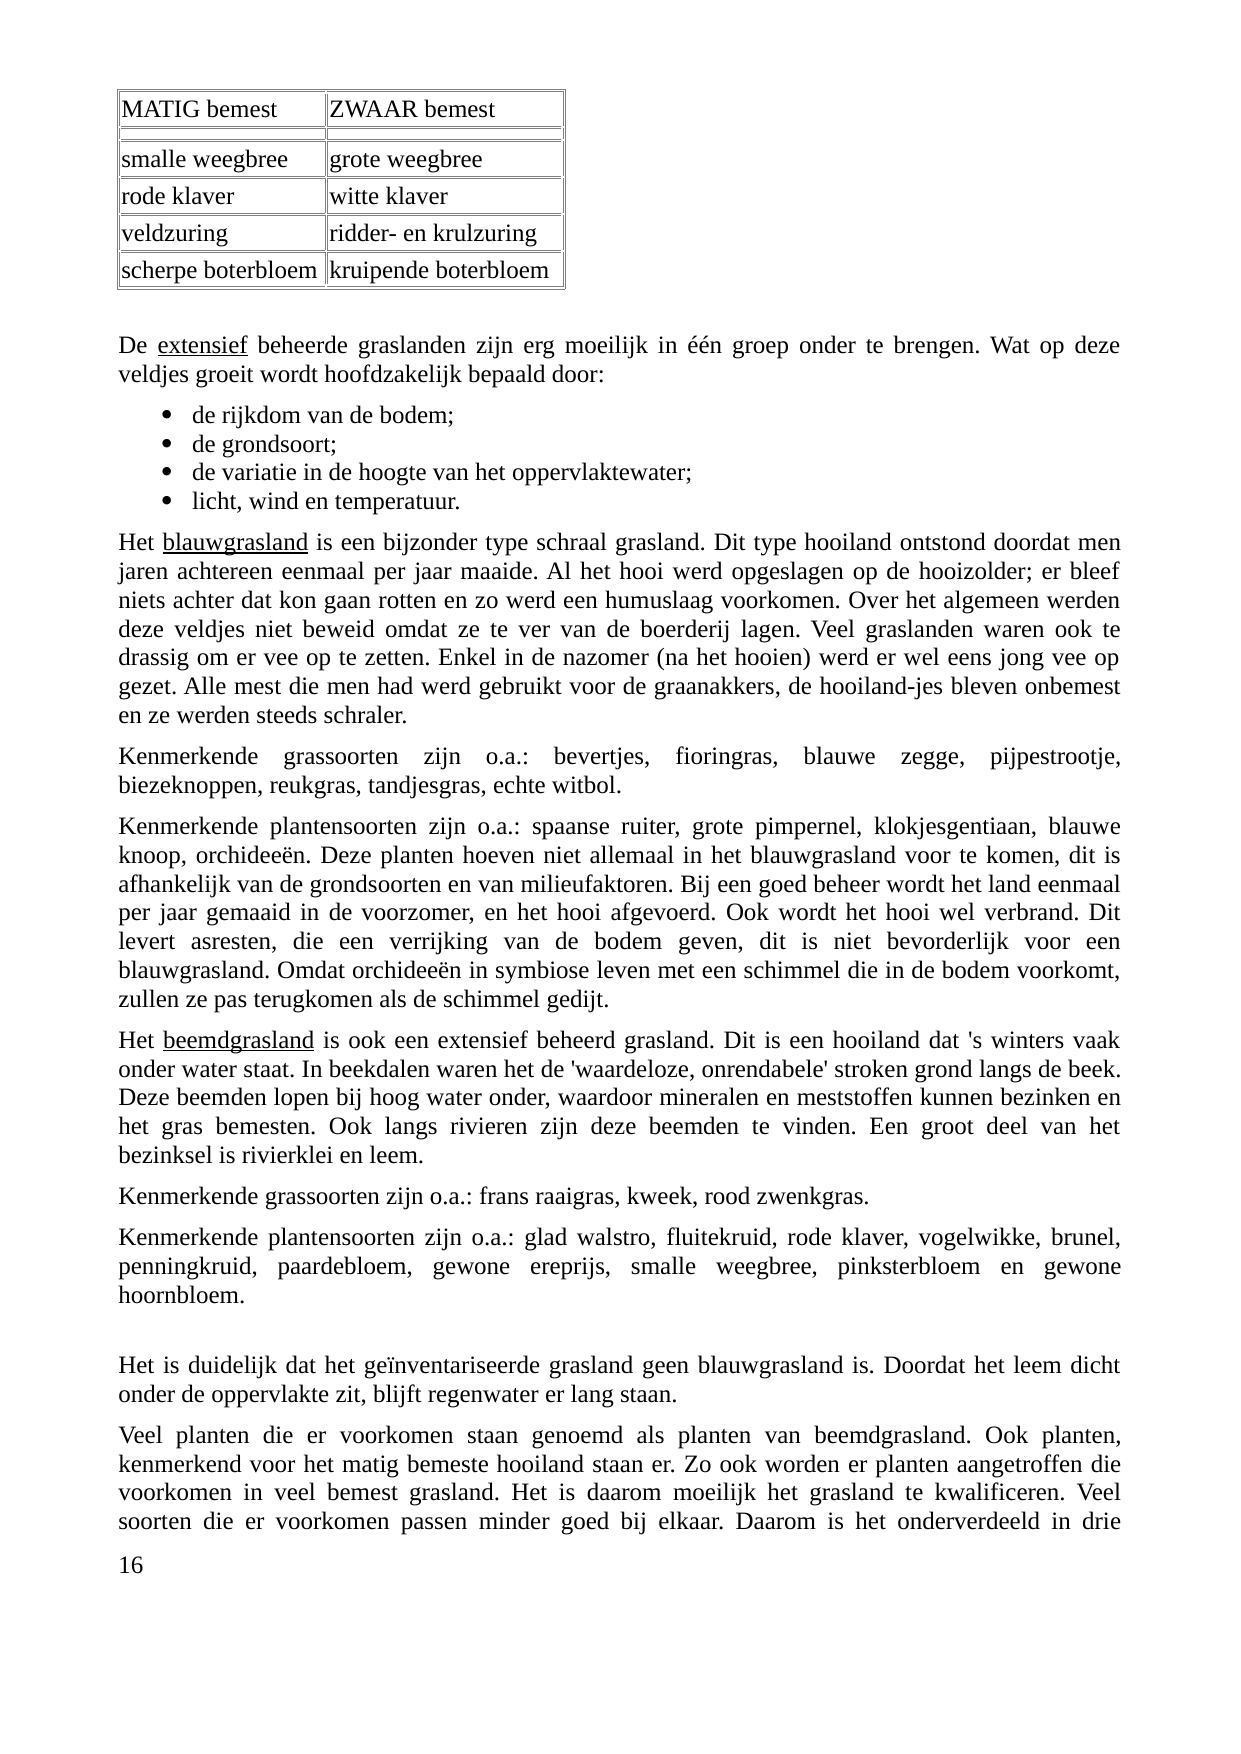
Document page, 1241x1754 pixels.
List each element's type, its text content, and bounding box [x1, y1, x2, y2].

text De extensief beheerde graslanden zijn erg moeilijk in één groep onder te brengen. Wat op deze veldjes groeit wordt hoofdzakelijk bepaald door: [118, 330, 1122, 387]
list de grondsoort; [162, 429, 1122, 457]
text Kenmerkende grassoorten zijn o.a.: frans raaigras, kweek, rood zwenkgras. [118, 1181, 1122, 1210]
text Het beemdgrasland is ook een extensief beheerd grasland. Dit is een hooiland dat 's winters vaak onder water staat. In beekdalen waren het de 'waardeloze, onrendabele' stroken grond langs de beek. Deze beemden lopen bij hoog water onder, waardoor mineralen en meststoffen kunnen bezinken en het gras bemesten. Ook langs rivieren zijn deze beemden te vinden. Een groot deel van het bezinksel is rivierklei en leem. [118, 1025, 1122, 1169]
table_cell smalle weegbree [118, 139, 326, 176]
table_cell scherpe boterbloem [118, 250, 326, 286]
table_cell rode klaver [118, 176, 326, 213]
text Kenmerkende plantensoorten zijn o.a.: spaanse ruiter, grote pimpernel, klokjesgentiaan, blauwe knoop, orchideeën. Deze planten hoeven niet allemaal in het blauwgrasland voor te komen, dit is afhankelijk van de grondsoorten en van milieufaktoren. Bij een goed beheer wordt het land eenmaal per jaar gemaaid in de voorzomer, en het hooi afgevoerd. Ook wordt het hooi wel verbrand. Dit levert asresten, die een verrijking van de bodem geven, dit is niet bevorderlijk voor een blauwgrasland. Omdat orchideeën in symbiose leven met een schimmel die in de bodem voorkomt, zullen ze pas terugkomen als de schimmel gedijt. [118, 811, 1122, 1012]
text Het is duidelijk dat het geïnventariseerde grasland geen blauwgrasland is. Doordat het leem dicht onder de oppervlakte zit, blijft regenwater er lang staan. [118, 1350, 1122, 1407]
table_header ZWAAR bemest [326, 90, 564, 126]
text Kenmerkende grassoorten zijn o.a.: bevertjes, fioringras, blauwe zegge, pijpestrootje, biezeknoppen, reukgras, tandjesgras, echte witbol. [118, 741, 1122, 799]
text Veel planten die er voorkomen staan genoemd als planten van beemdgrasland. Ook planten, kenmerkend voor het matig bemeste hooiland staan er. Zo ook worden er planten aangetroffen die voorkomen in veel bemest grasland. Het is daarom moeilijk het grasland te kwalificeren. Veel soorten die er voorkomen passen minder goed bij elkaar. Daarom is het onderverdeeld in drie [118, 1420, 1122, 1535]
list de rijkdom van de bodem; [162, 400, 1122, 429]
text Het blauwgrasland is een bijzonder type schraal grasland. Dit type hooiland ontstond doordat men jaren achtereen eenmaal per jaar maaide. Al het hooi werd opgeslagen op de hooizolder; er bleef niets achter dat kon gaan rotten en zo werd een humuslaag voorkomen. Over het algemeen werden deze veldjes niet beweid omdat ze te ver van de boerderij lagen. Veel graslanden waren ook te drassig om er vee op te zetten. Enkel in de nazomer (na het hooien) werd er wel eens jong vee op gezet. Alle mest die men had werd gebruikt voor de graanakkers, de hooiland-jes bleven onbemest en ze werden steeds schraler. [118, 527, 1122, 729]
table_cell ridder- en krulzuring [326, 213, 564, 249]
table_cell [118, 126, 326, 139]
table_cell witte klaver [326, 176, 564, 213]
table_cell grote weegbree [326, 139, 564, 176]
table_cell kruipende boterbloem [326, 250, 564, 286]
list licht, wind en temperatuur. [162, 486, 1122, 515]
table_cell [326, 126, 564, 139]
text Kenmerkende plantensoorten zijn o.a.: glad walstro, fluitekruid, rode klaver, vogelwikke, brunel, penningkruid, paardebloem, gewone ereprijs, smalle weegbree, pinksterbloem en gewone hoornbloem. [118, 1222, 1122, 1309]
list de variatie in de hoogte van het oppervlaktewater; [162, 457, 1122, 486]
table_cell veldzuring [118, 213, 326, 249]
table_header MATIG bemest [118, 90, 326, 126]
